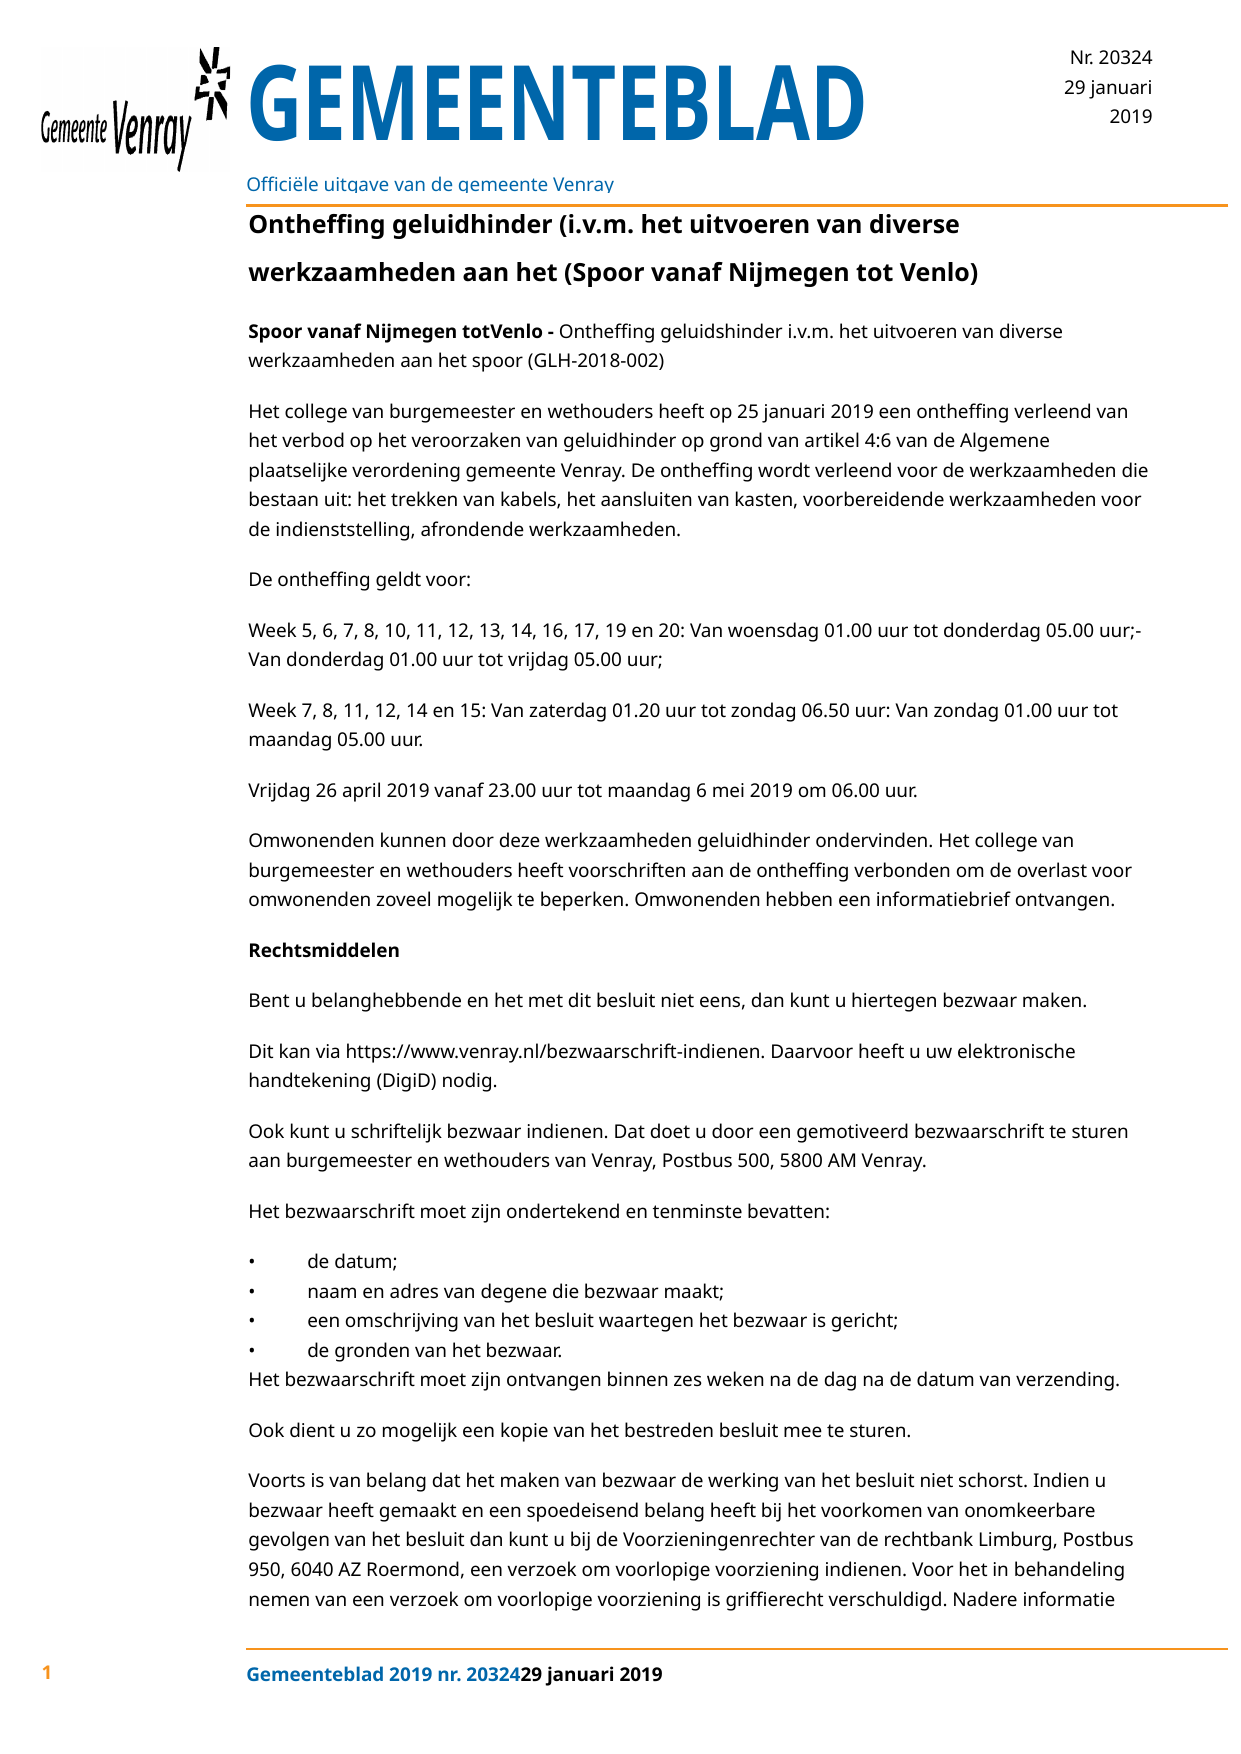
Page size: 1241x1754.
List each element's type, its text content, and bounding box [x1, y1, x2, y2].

text Spoor vanaf Nijmegen totVenlo - Ontheffing geluidshinder i.v.m. het uitvoeren van diverse werkzaamheden aan het spoor (GLH-2018-002) [248, 318, 1152, 373]
text Week 5, 6, 7, 8, 10, 11, 12, 13, 14, 16, 17, 19 en 20: Van woensdag 01.00 uur tot donderdag 05.00 uur;- Van donderdag 01.00 uur tot vrijdag 05.00 uur; [248, 617, 1152, 672]
text Het bezwaarschrift moet zijn ondertekend en tenminste bevatten: [248, 1198, 1152, 1224]
text Bent u belanghebbende en het met dit besluit niet eens, dan kunt u hiertegen bezwaar maken. [248, 987, 1152, 1013]
text Het bezwaarschrift moet zijn ontvangen binnen zes weken na de dag na de datum van verzending. [248, 1367, 1152, 1392]
text De ontheffing geldt voor: [248, 567, 1152, 592]
text Vrijdag 26 april 2019 vanaf 23.00 uur tot maandag 6 mei 2019 om 06.00 uur. [248, 777, 1152, 803]
text Week 7, 8, 11, 12, 14 en 15: Van zaterdag 01.20 uur tot zondag 06.50 uur: Van zondag 01.00 uur tot maandag 05.00 uur. [248, 697, 1152, 752]
list naam en adres van degene die bezwaar maakt; [248, 1278, 1152, 1304]
text Het college van burgemeester en wethouders heeft op 25 januari 2019 een ontheffing verleend van het verbod op het veroorzaken van geluidhinder op grond van artikel 4:6 van de Algemene plaatselijke verordening gemeente Venray. De ontheffing wordt verleend voor de werkzaamheden die bestaan uit: het trekken van kabels, het aansluiten van kasten, voorbereidende werkzaamheden voor de indienststelling, afrondende werkzaamheden. [248, 398, 1152, 542]
text Ontheffing geluidhinder (i.v.m. het uitvoeren van diverse werkzaamheden aan het (Spoor vanaf Nijmegen tot Venlo) [248, 207, 1152, 288]
text Ook kunt u schriftelijk bezwaar indienen. Dat doet u door een gemotiveerd bezwaarschrift te sturen aan burgemeester en wethouders van Venray, Postbus 500, 5800 AM Venray. [248, 1118, 1152, 1173]
text Voorts is van belang dat het maken van bezwaar de werking van het besluit niet schorst. Indien u bezwaar heeft gemaakt en een spoedeisend belang heeft bij het voorkomen van onomkeerbare gevolgen van het besluit dan kunt u bij de Voorzieningenrechter van de rechtbank Limburg, Postbus 950, 6040 AZ Roermond, een verzoek om voorlopige voorziening indienen. Voor het in behandeling nemen van een verzoek om voorlopige voorziening is griffierecht verschuldigd. Nadere informatie [248, 1467, 1152, 1612]
list de gronden van het bezwaar. [248, 1337, 1152, 1363]
text Rechtsmiddelen [248, 937, 1152, 963]
picture [41, 47, 231, 172]
text Dit kan via https://www.venray.nl/bezwaarschrift-indienen. Daarvoor heeft u uw elektronische handtekening (DigiD) nodig. [248, 1038, 1152, 1093]
list de datum; [248, 1248, 1152, 1274]
text Ook dient u zo mogelijk een kopie van het bestreden besluit mee te sturen. [248, 1417, 1152, 1443]
text Omwonenden kunnen door deze werkzaamheden geluidhinder ondervinden. Het college van burgemeester en wethouders heeft voorschriften aan de ontheffing verbonden om de overlast voor omwonenden zoveel mogelijk te beperken. Omwonenden hebben een informatiebrief ontvangen. [248, 827, 1152, 912]
list een omschrijving van het besluit waartegen het bezwaar is gericht; [248, 1307, 1152, 1333]
